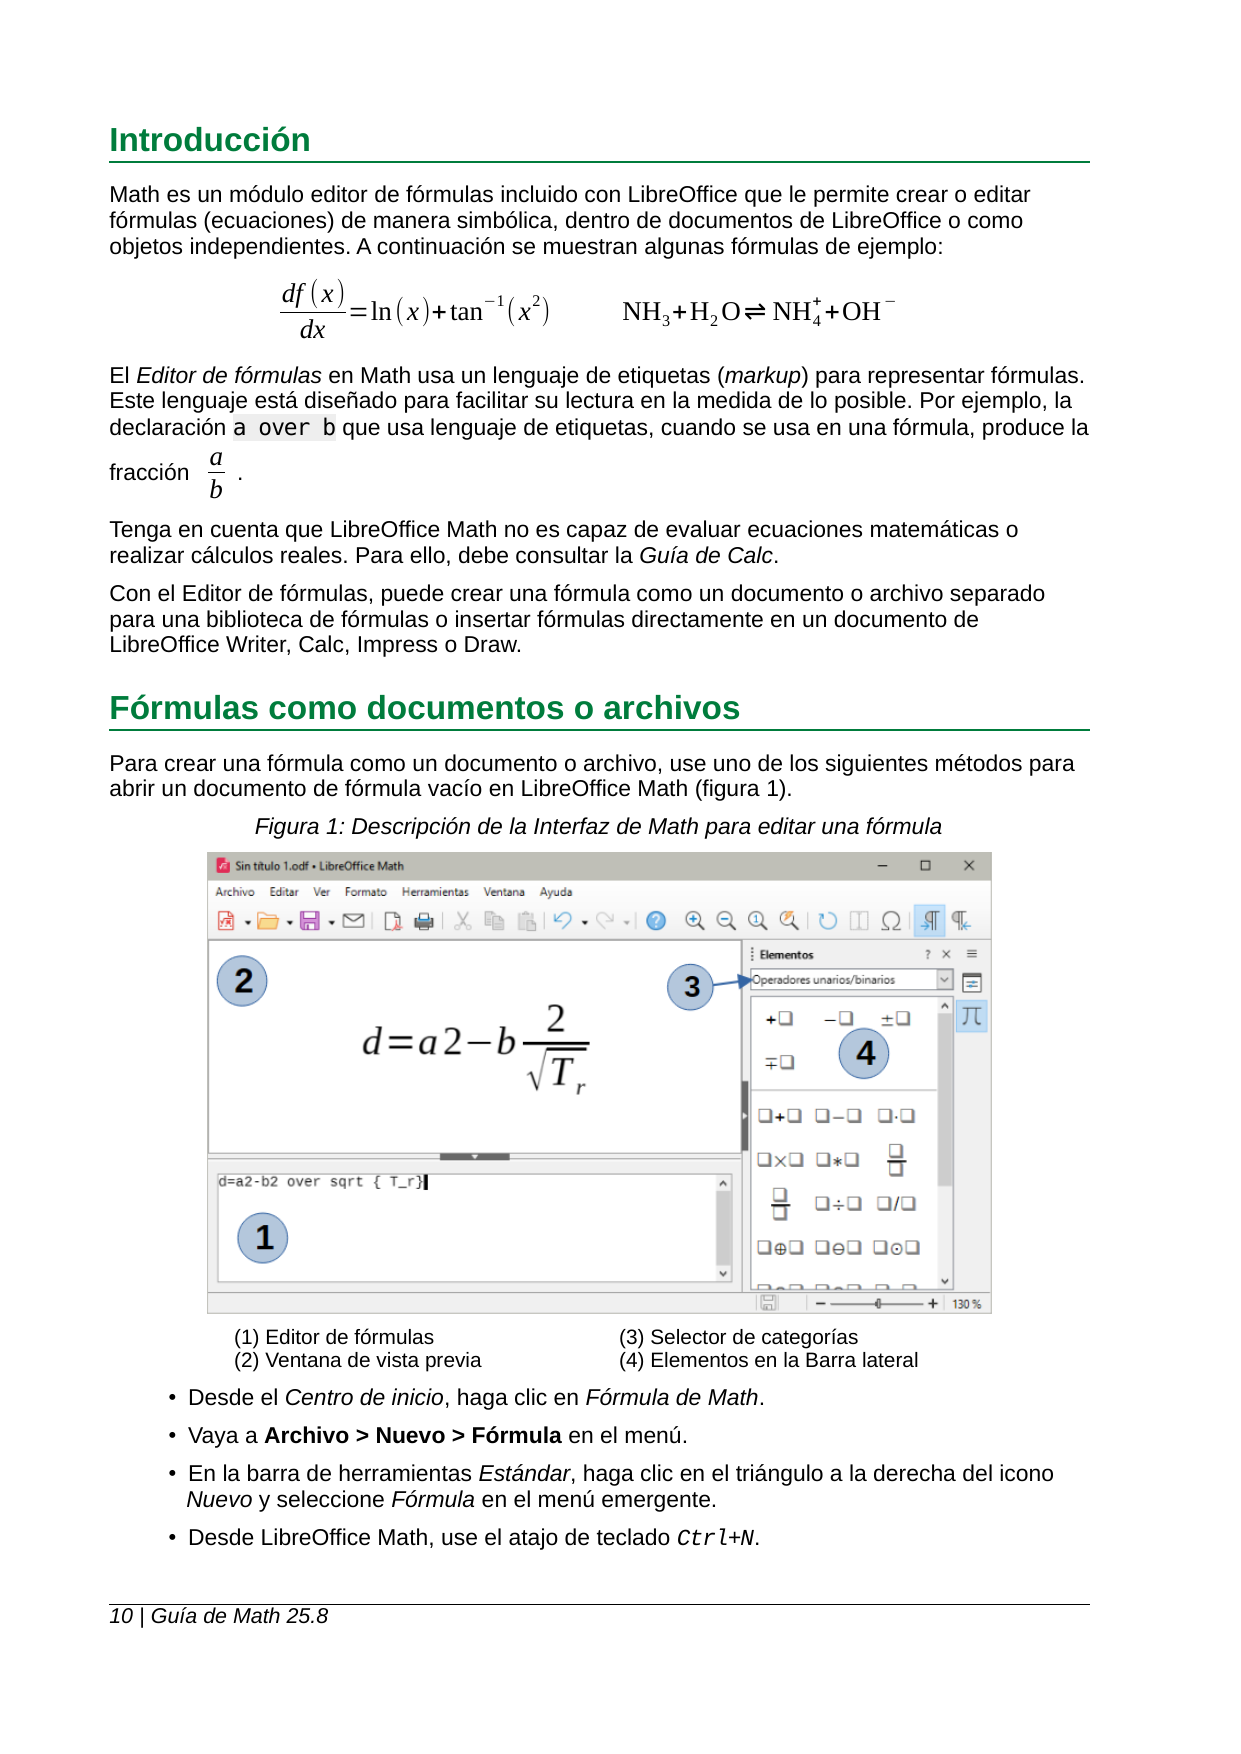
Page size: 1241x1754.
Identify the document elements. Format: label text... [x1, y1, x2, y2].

table_header Editor de fórmulas Ventana de vista previa [212, 1326, 597, 1372]
table_header [599, 272, 943, 350]
list Para crear una fórmula como un documento o archivo, use uno de los siguientes métodos para abrir un documento de fórmula vacío en LibreOffice Math (figura 1). [109, 750, 1090, 801]
text Tenga en cuenta que LibreOffice Math no es capaz de evaluar ecuaciones matemáticas o realizar cálculos reales. Para ello, debe consultar la Guía de Calc. [109, 517, 1090, 568]
list En la barra de herramientas Estándar, haga clic en el triángulo a la derecha del icono Nuevo y seleccione Fórmula en el menú emergente. [168, 1461, 1090, 1512]
subtitle Introducción [109, 121, 1090, 161]
list Desde LibreOffice Math, use el atajo de teclado Ctrl+N. [168, 1524, 1090, 1552]
table_header [256, 272, 599, 350]
text Math es un módulo editor de fórmulas incluido con LibreOffice que le permite crear o editar fórmulas (ecuaciones) de manera simbólica, dentro de documentos de LibreOffice o como objetos independientes. A continuación se muestran algunas fórmulas de ejemplo: [109, 182, 1090, 259]
subtitle Fórmulas como documentos o archivos [109, 689, 1090, 729]
text Figura 1: Descripción de la Interfaz de Math para editar una fórmula [207, 814, 992, 839]
list Vaya a Archivo > Nuevo > Fórmula en el menú. [168, 1423, 1090, 1448]
picture [207, 852, 992, 1314]
text El Editor de fórmulas en Math usa un lenguaje de etiquetas (markup) para representar fórmulas. Este lenguaje está diseñado para facilitar su lectura en la medida de lo posible. Por ejemplo, la declaración a over b que usa lenguaje de etiquetas, cuando se usa en una fórmula, produce la fracción . [109, 363, 1090, 505]
table_header Selector de categorías Elementos en la Barra lateral [597, 1326, 987, 1372]
text Con el Editor de fórmulas, puede crear una fórmula como un documento o archivo separado para una biblioteca de fórmulas o insertar fórmulas directamente en un documento de LibreOffice Writer, Calc, Impress o Draw. [109, 581, 1090, 658]
list Desde el Centro de inicio, haga clic en Fórmula de Math. [168, 1384, 1090, 1410]
